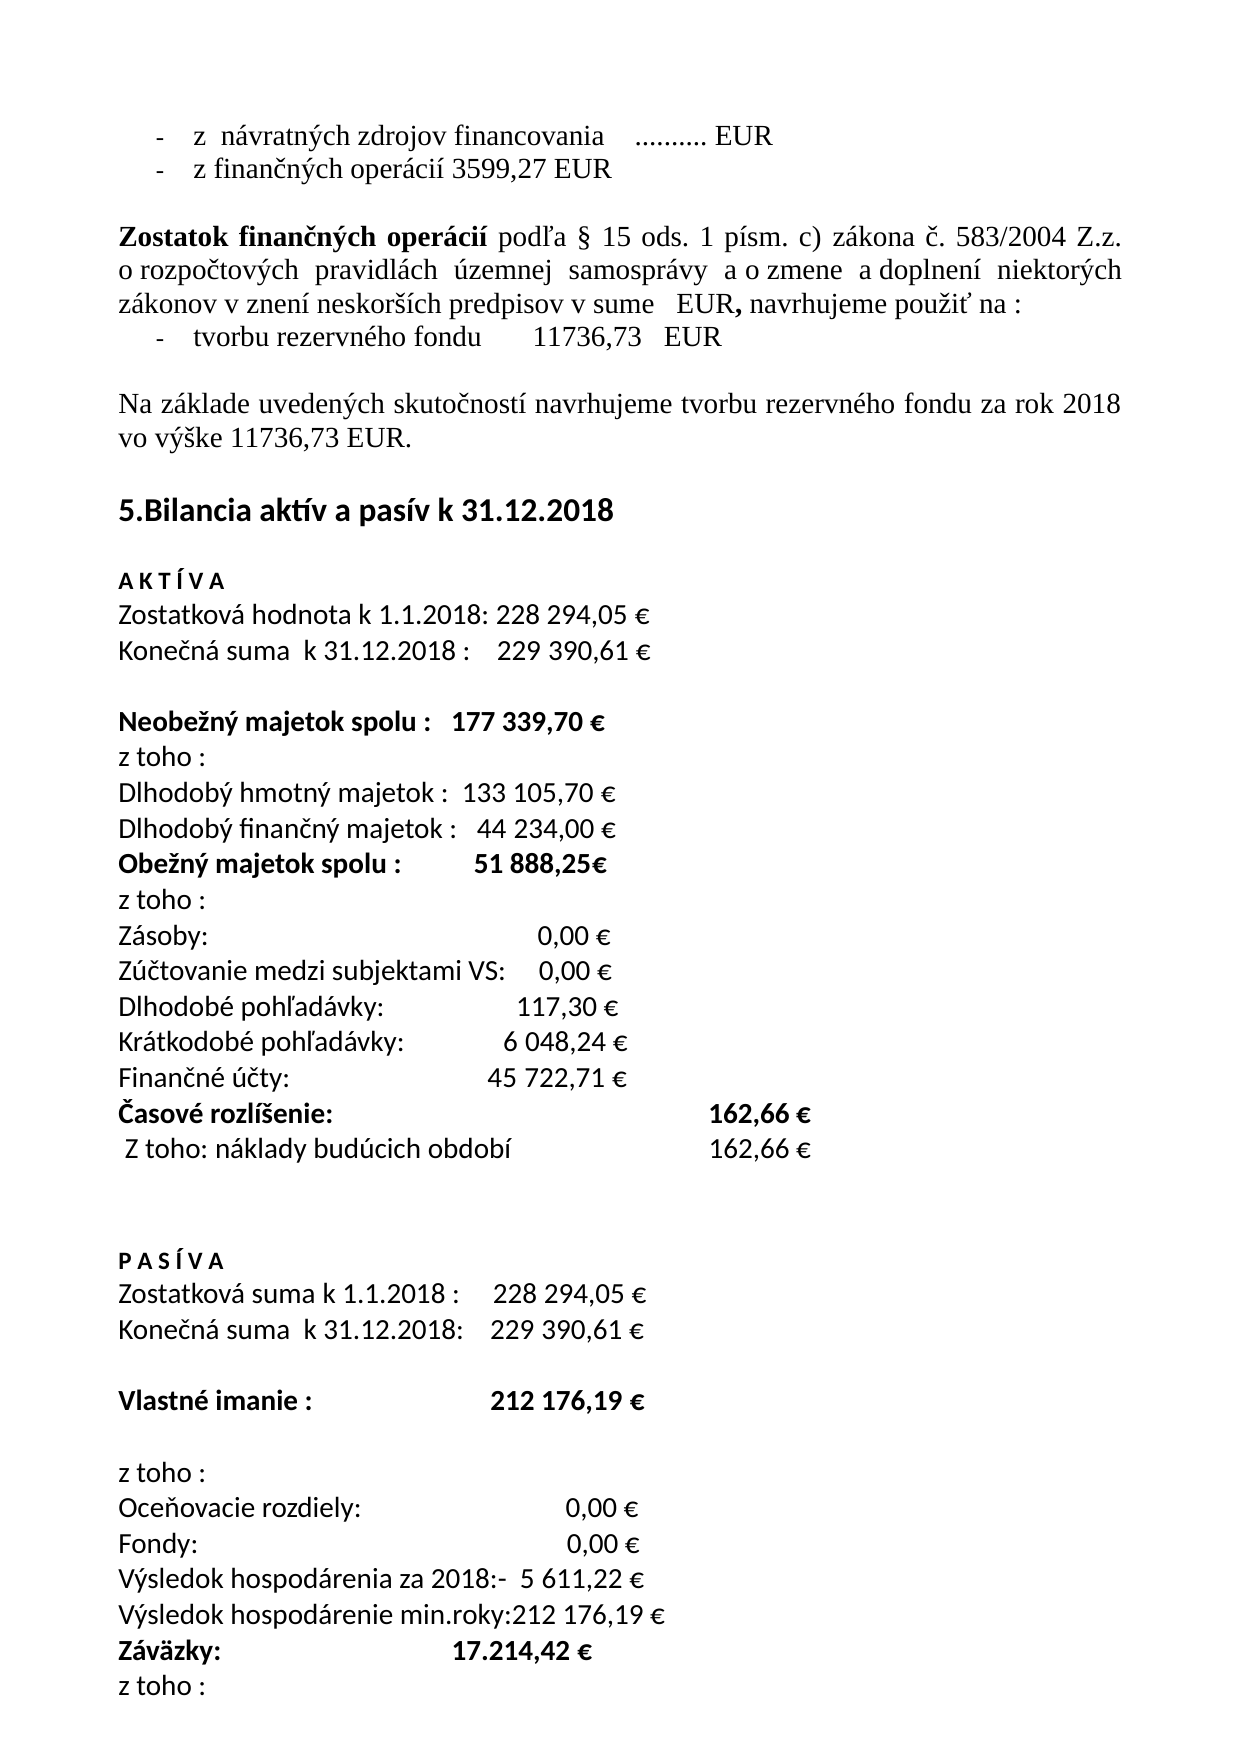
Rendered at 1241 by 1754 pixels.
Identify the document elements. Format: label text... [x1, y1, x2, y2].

text Vlastné imanie : 212 176,19 € [118, 1382, 1122, 1418]
text Dlhodobý hmotný majetok : 133 105,70 € [118, 774, 1122, 810]
text Záväzky: 17.214,42 € [118, 1632, 1122, 1667]
text z toho : [118, 1454, 1122, 1489]
text Fondy: 0,00 € [118, 1525, 1122, 1561]
text Konečná suma k 31.12.2018 : 229 390,61 € [118, 632, 1122, 667]
text Zostatková suma k 1.1.2018 : 228 294,05 € [118, 1276, 1122, 1311]
text Dlhodobé pohľadávky: 117,30 € [118, 988, 1122, 1023]
text z toho : [118, 1667, 1122, 1703]
text Konečná suma k 31.12.2018: 229 390,61 € [118, 1311, 1122, 1347]
text z toho : [118, 881, 1122, 917]
text Finančné účty: 45 722,71 € [118, 1059, 1122, 1095]
text Zostatková hodnota k 1.1.2018: 228 294,05 € [118, 596, 1122, 632]
text A K T Í V A [118, 566, 1122, 596]
text Krátkodobé pohľadávky: 6 048,24 € [118, 1023, 1122, 1059]
text Zostatok finančných operácií podľa § 15 ods. 1 písm. c) zákona č. 583/2004 Z.z. o rozpočtových pravidlách územnej samosprávy a o zmene a doplnení niektorých zákonov v znení neskorších predpisov v sume EUR, navrhujeme použiť na : [118, 219, 1122, 319]
text 5.Bilancia aktív a pasív k 31.12.2018 [118, 489, 1122, 530]
text Zásoby: 0,00 € [118, 917, 1122, 952]
text Dlhodobý finančný majetok : 44 234,00 € [118, 810, 1122, 845]
text Výsledok hospodárenia za 2018:- 5 611,22 € [118, 1561, 1122, 1596]
text Na základe uvedených skutočností navrhujeme tvorbu rezervného fondu za rok 2018 vo výške 11736,73 EUR. [118, 386, 1122, 453]
list tvorbu rezervného fondu 11736,73 EUR [156, 319, 1122, 353]
text Z toho: náklady budúcich období 162,66 € [118, 1130, 1122, 1166]
text Oceňovacie rozdiely: 0,00 € [118, 1489, 1122, 1525]
list z finančných operácií 3599,27 EUR [156, 152, 1122, 185]
list z návratných zdrojov financovania .......... EUR [156, 118, 1122, 152]
text Časové rozlíšenie: 162,66 € [118, 1095, 1122, 1130]
text Výsledok hospodárenie min.roky:212 176,19 € [118, 1596, 1122, 1632]
text Neobežný majetok spolu : 177 339,70 € [118, 703, 1122, 738]
text Obežný majetok spolu : 51 888,25€ [118, 845, 1122, 881]
text P A S Í V A [118, 1245, 1122, 1276]
text z toho : [118, 738, 1122, 774]
text Zúčtovanie medzi subjektami VS: 0,00 € [118, 952, 1122, 988]
